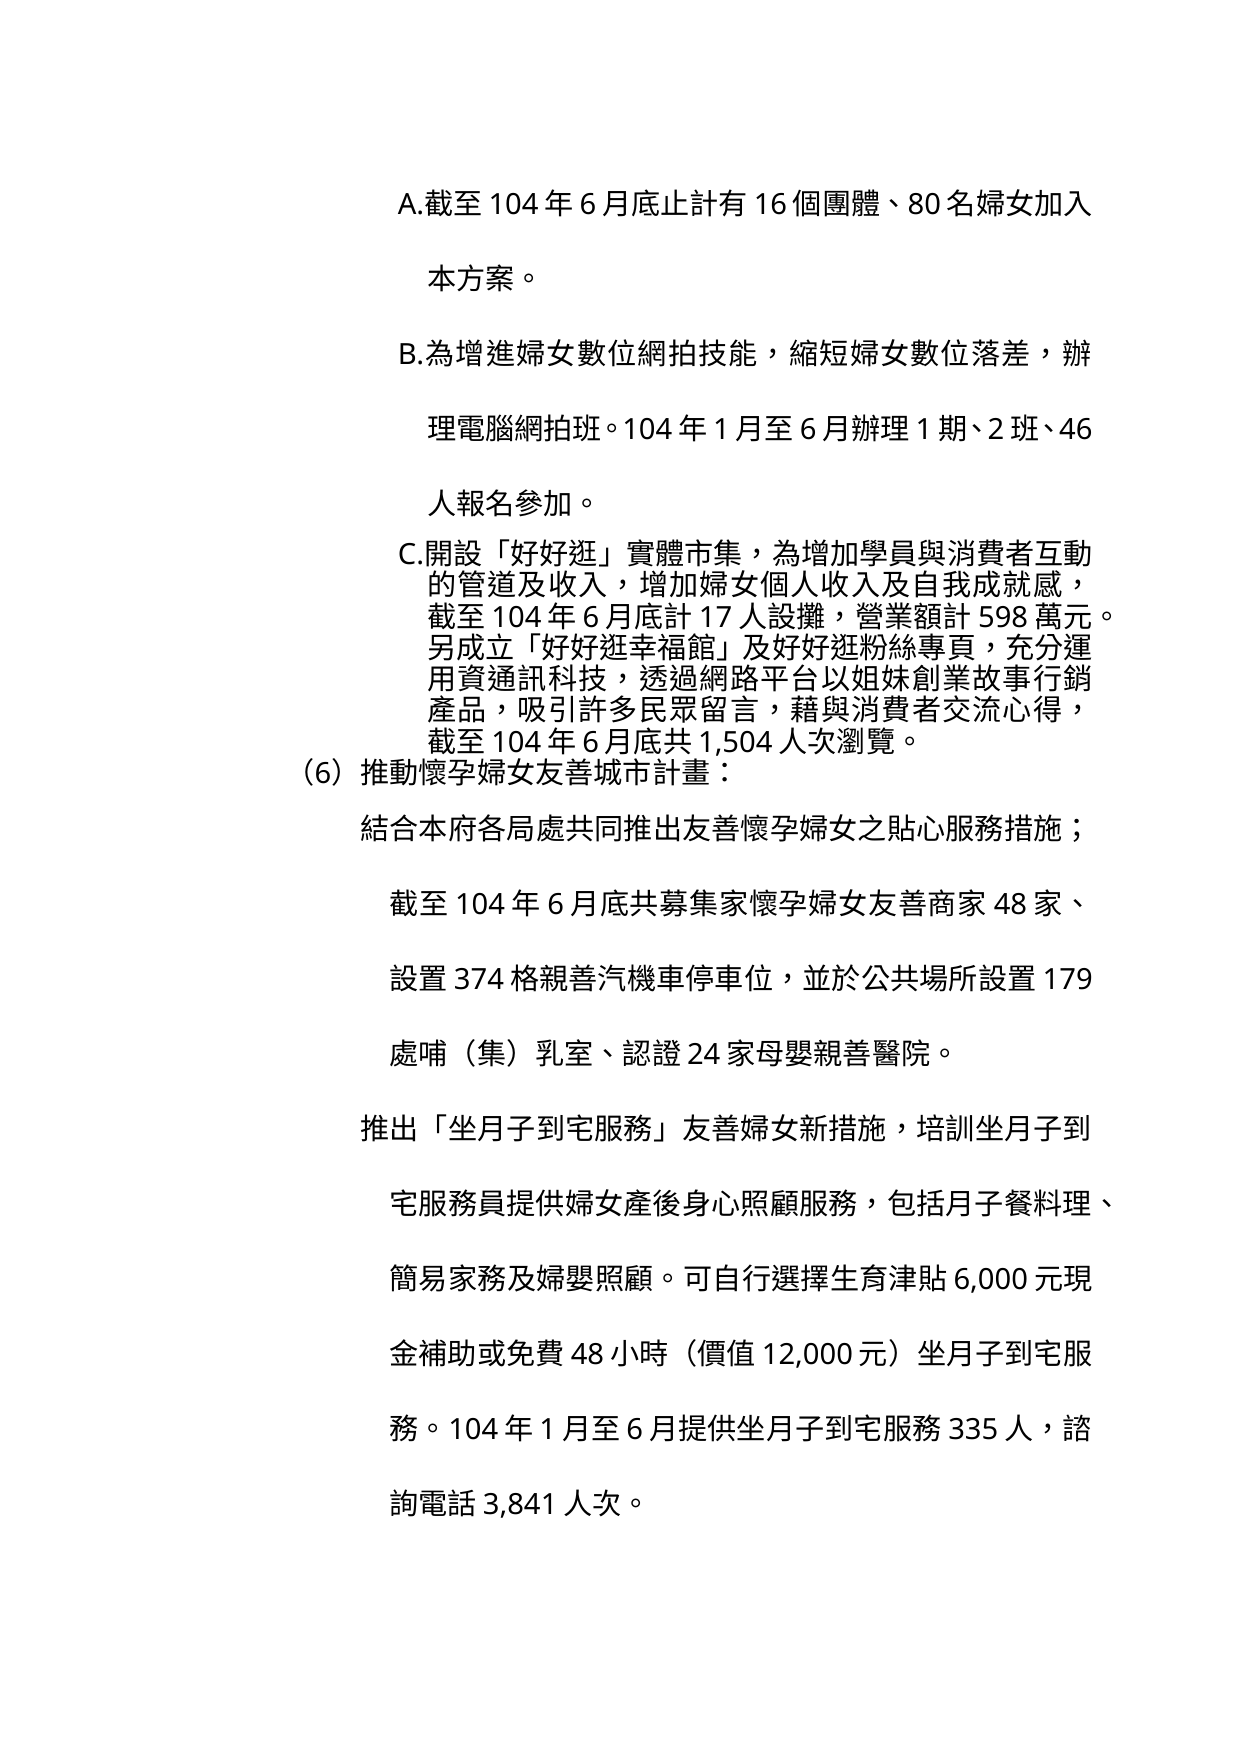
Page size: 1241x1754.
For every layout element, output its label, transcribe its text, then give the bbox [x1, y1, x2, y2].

text 推出「坐月子到宅服務」友善婦女新措施，培訓坐月子到宅服務員提供婦女產後身心照顧服務，包括月子餐料理、簡易家務及婦嬰照顧。可自行選擇生育津貼6,000元現金補助或免費48小時（價值12,000元）坐月子到宅服務。104年1月至6月提供坐月子到宅服務335人，諮詢電話3,841人次。 [360, 1089, 1092, 1539]
text 結合本府各局處共同推出友善懷孕婦女之貼心服務措施；截至104年6月底共募集家懷孕婦女友善商家48家、設置374格親善汽機車停車位，並於公共場所設置179處哺（集）乳室、認證24家母嬰親善醫院。 [360, 789, 1092, 1089]
text B.為增進婦女數位網拍技能，縮短婦女數位落差，辦理電腦網拍班。104年1月至6月辦理1期、2班、46人報名參加。 [398, 314, 1092, 539]
text （6）推動懷孕婦女友善城市計畫： [285, 758, 1092, 789]
text A.截至104年6月底止計有16個團體、80名婦女加入本方案。 [398, 164, 1092, 314]
text C.開設「好好逛」實體市集，為增加學員與消費者互動的管道及收入，增加婦女個人收入及自我成就感，截至104年6月底計17人設攤，營業額計598萬元。另成立「好好逛幸福館」及好好逛粉絲專頁，充分運用資通訊科技，透過網路平台以姐妹創業故事行銷產品，吸引許多民眾留言，藉與消費者交流心得，截至104年6月底共1,504人次瀏覽。 [398, 539, 1092, 758]
